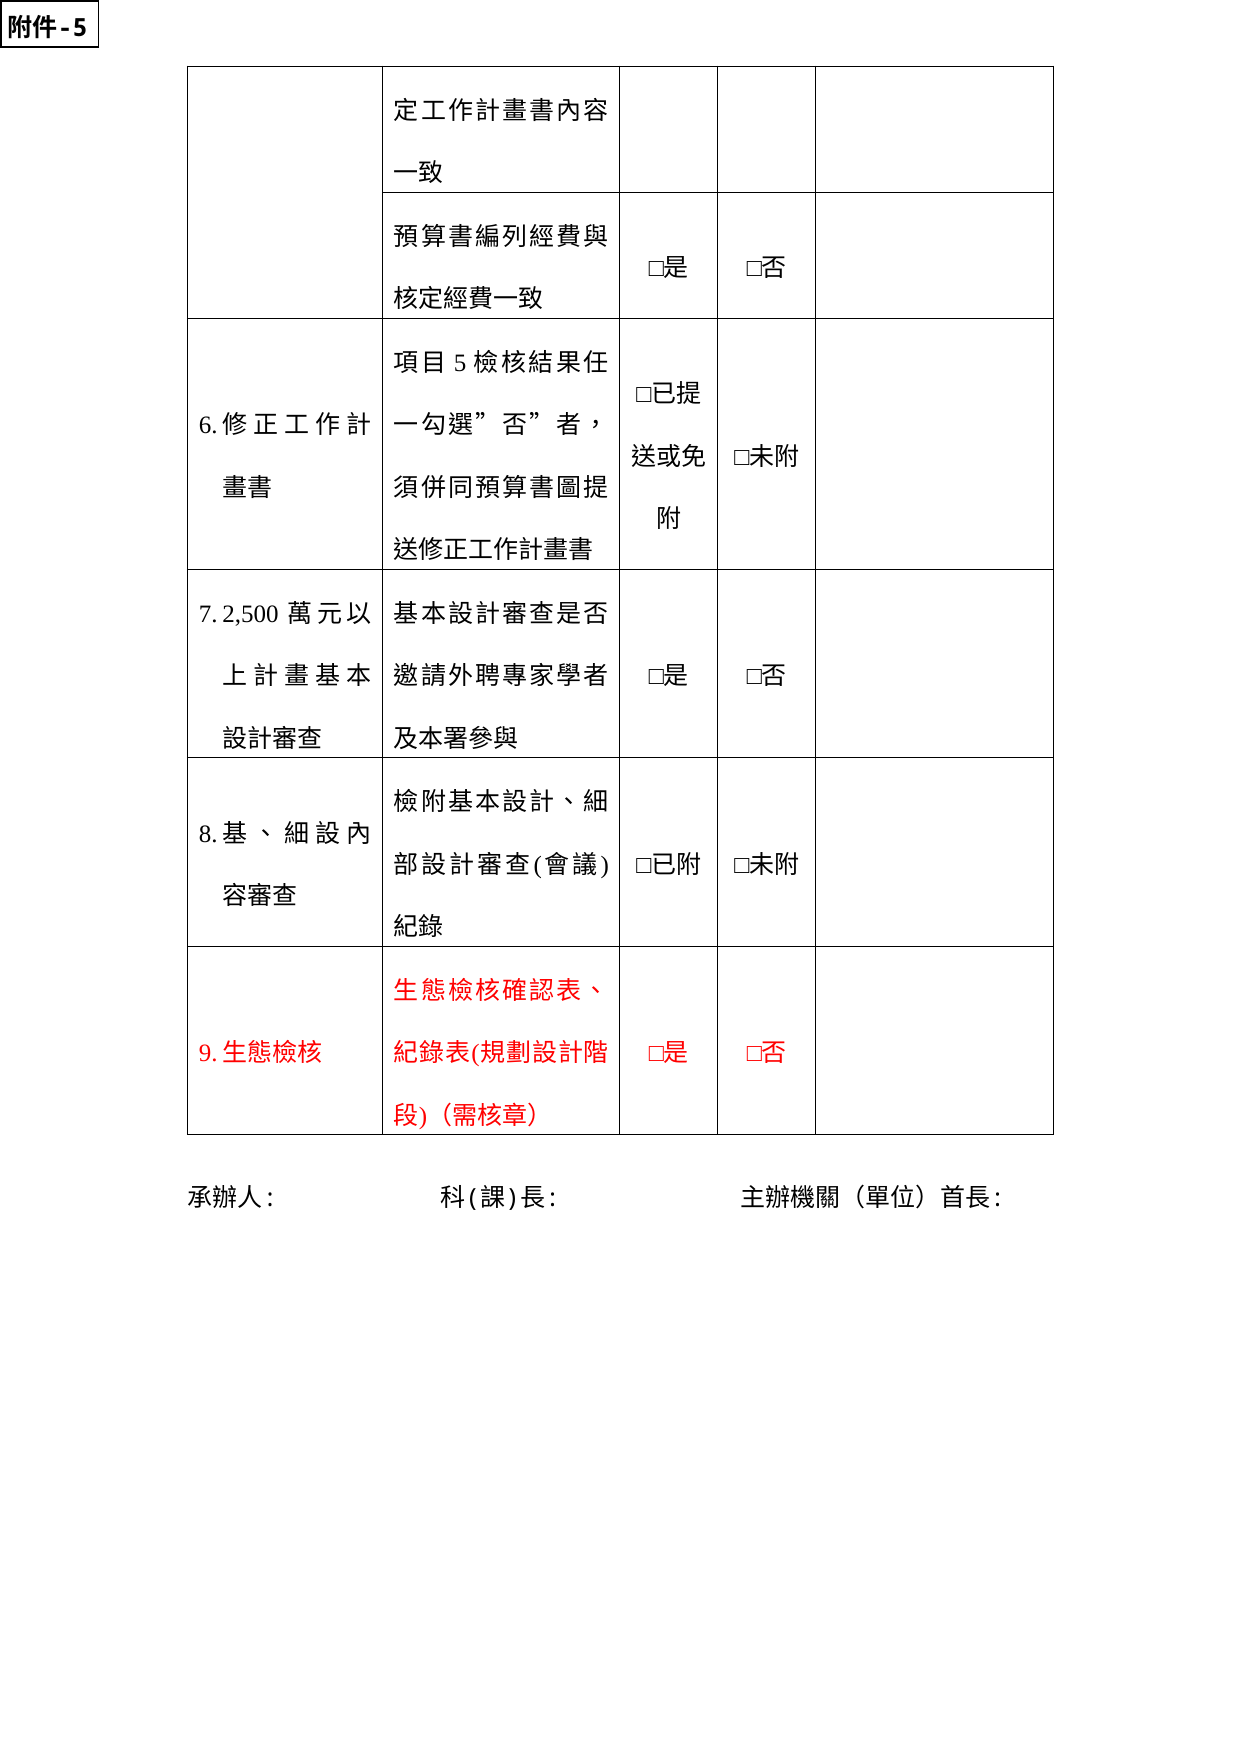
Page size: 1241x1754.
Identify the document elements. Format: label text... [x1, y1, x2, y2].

table_cell [816, 319, 1053, 569]
table_cell [718, 67, 815, 192]
table_cell 定工作計畫書內容一致 [383, 67, 619, 192]
table_cell □否 [718, 947, 815, 1134]
table_cell □已提送或免附 [620, 319, 717, 569]
table_cell □否 [718, 570, 815, 757]
table_cell □是 [620, 570, 717, 757]
table_cell 2,500萬元以上計畫基本設計審查 [188, 570, 382, 757]
table_cell 預算書編列經費與核定經費一致 [383, 193, 619, 318]
table_cell □是 [620, 947, 717, 1134]
table_cell 修正工作計畫書 [188, 319, 382, 569]
table_cell [816, 193, 1053, 318]
table_cell [816, 758, 1053, 946]
table_cell 生態檢核確認表、紀錄表(規劃設計階段)（需核章） [383, 947, 619, 1134]
table_cell □是 [620, 193, 717, 318]
table_cell 項目5檢核結果任一勾選”否”者，須併同預算書圖提送修正工作計畫書 [383, 319, 619, 569]
table_cell [188, 67, 382, 318]
table_cell 基本設計審查是否邀請外聘專家學者及本署參與 [383, 570, 619, 757]
table_cell □已附 [620, 758, 717, 946]
table_cell □未附 [718, 758, 815, 946]
table_cell [816, 67, 1053, 192]
table_cell 生態檢核 [188, 947, 382, 1134]
table_cell □否 [718, 193, 815, 318]
table_cell 基、細設內容審查 [188, 758, 382, 946]
table_cell [816, 947, 1053, 1134]
text 承辦人: 科(課)長: 主辦機關（單位）首長: [187, 1154, 1053, 1217]
table_cell 檢附基本設計、細部設計審查(會議)紀錄 [383, 758, 619, 946]
table_cell [816, 570, 1053, 757]
table_cell [620, 67, 717, 192]
table_cell □未附 [718, 319, 815, 569]
